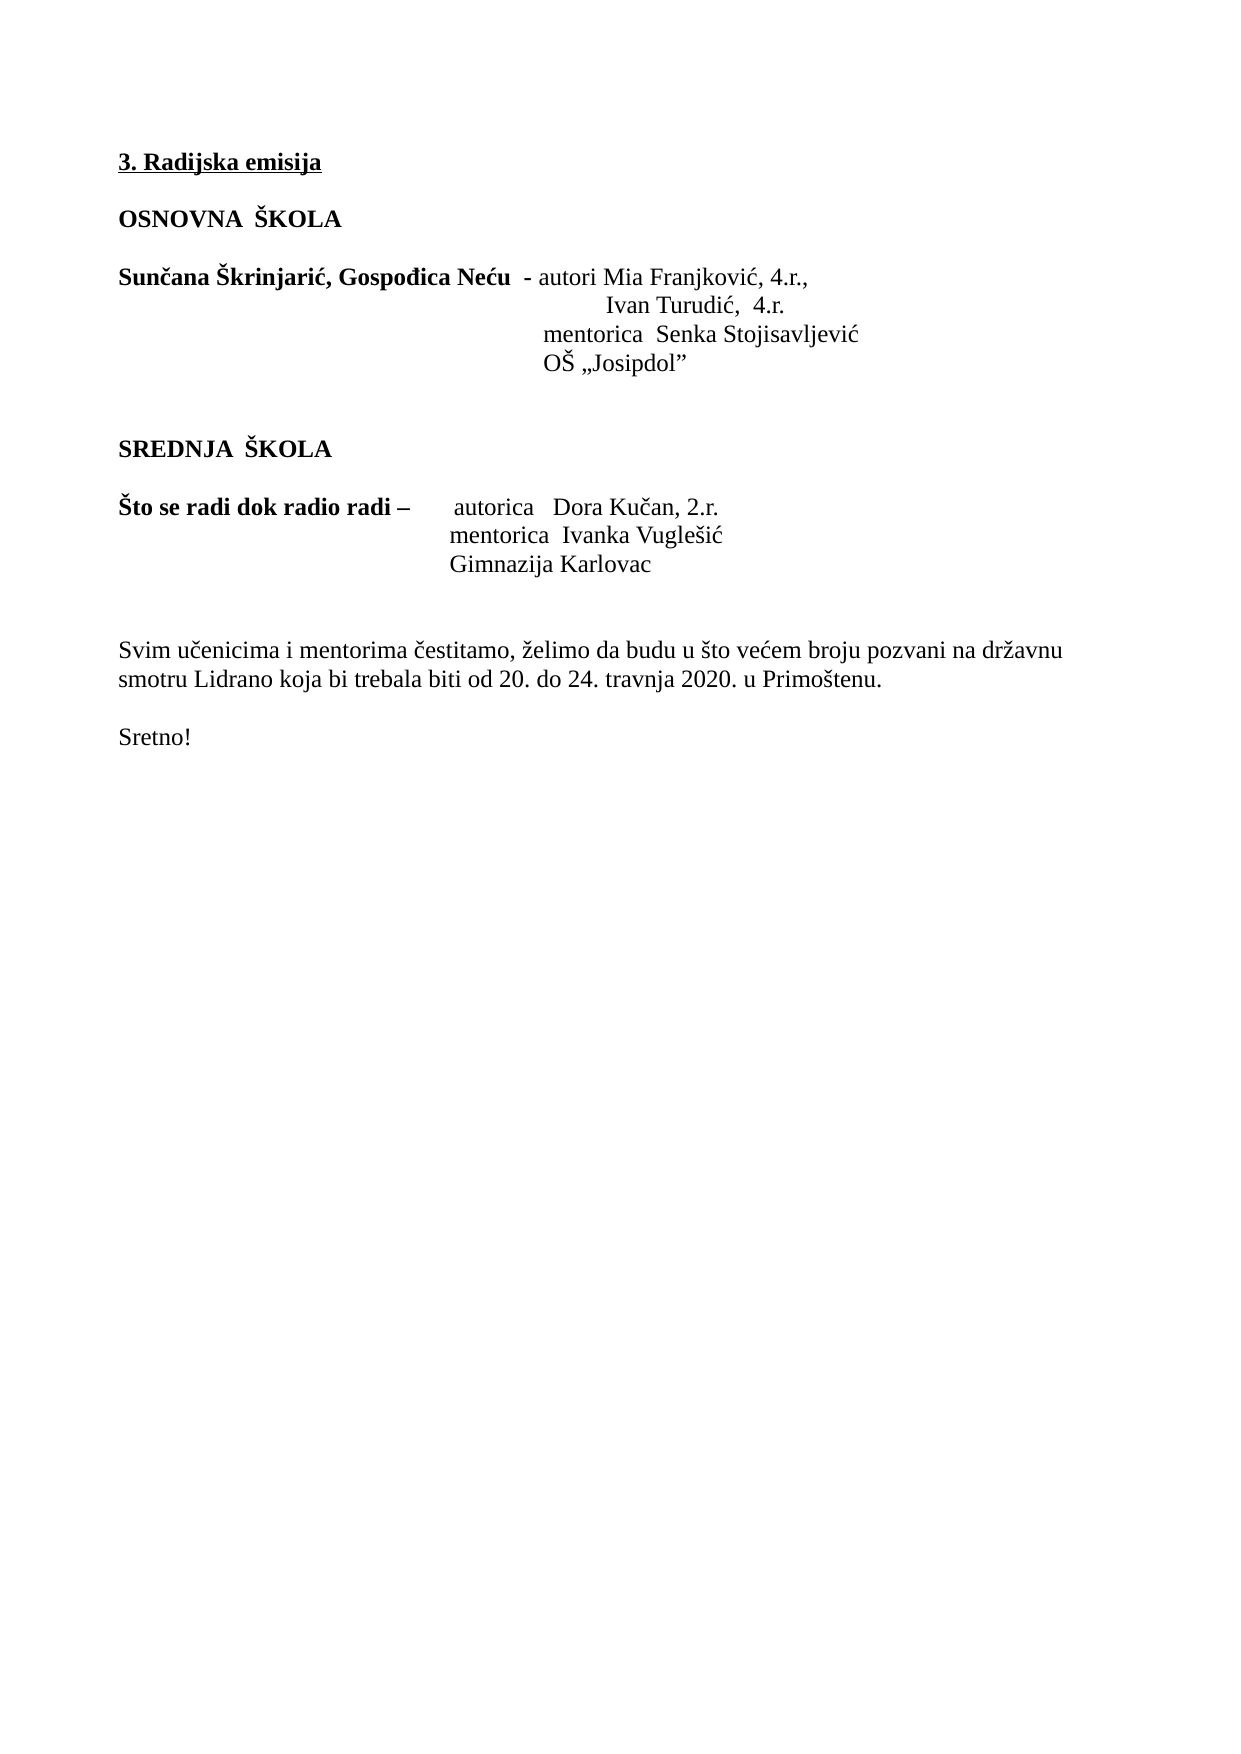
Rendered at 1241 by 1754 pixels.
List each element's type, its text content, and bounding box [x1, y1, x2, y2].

text OŠ „Josipdol” [118, 348, 1122, 377]
text OSNOVNA ŠKOLA [118, 204, 1122, 233]
text Što se radi dok radio radi – autorica Dora Kučan, 2.r. [118, 492, 1122, 521]
text Ivan Turudić, 4.r. [118, 291, 1122, 319]
text SREDNJA ŠKOLA [118, 434, 1122, 463]
text Svim učenicima i mentorima čestitamo, želimo da budu u što većem broju pozvani na državnu smotru Lidrano koja bi trebala biti od 20. do 24. travnja 2020. u Primoštenu. [118, 636, 1122, 693]
text mentorica Senka Stojisavljević [118, 319, 1122, 348]
text 3. Radijska emisija [118, 147, 1122, 176]
text Sunčana Škrinjarić, Gospođica Neću - autori Mia Franjković, 4.r., [118, 262, 1122, 291]
text Sretno! [118, 722, 1122, 751]
text Gimnazija Karlovac [118, 549, 1122, 578]
text mentorica Ivanka Vuglešić [118, 521, 1122, 549]
